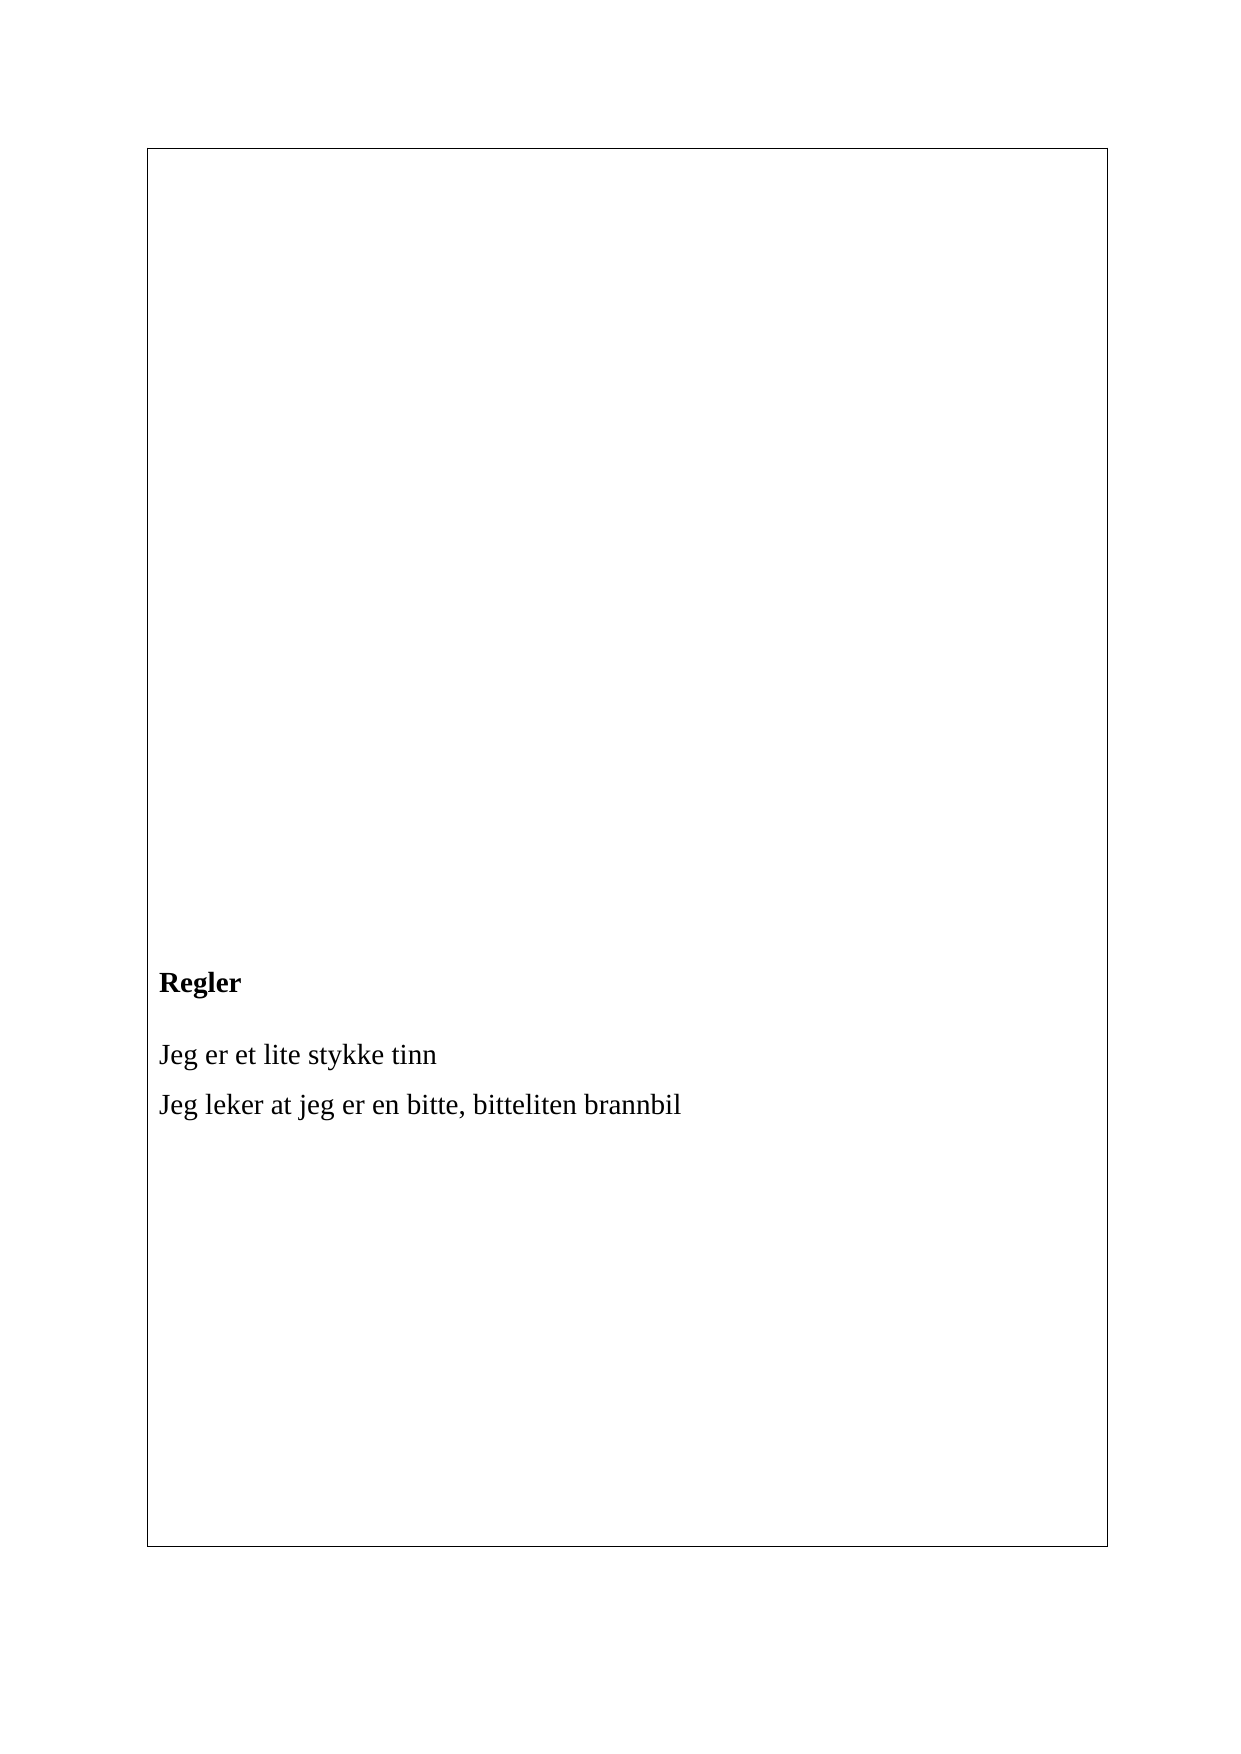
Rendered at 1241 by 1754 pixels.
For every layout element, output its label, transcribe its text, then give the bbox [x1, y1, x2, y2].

table_cell Hvordan bruke begrepene i samtale, leker og aktiviteter. Samtale Start med det konkrete og bruk eksempler fra eget nærmiljø, for eksempel bil, buss, tog, sykkel, motorsykkel, søppelbil, brøytebil, traktor, politibil, sykebil, brannbil, skilt. Andre begreper barna kan lære er: farger, en stor bil, en liten bil, ratt, hjul, bilsete, barnebilstol, sjåfør, passasjer, bilbelte, sykkelhjelm, refleks, fortau, bilvei, gangfelt, lys, stoppe, vente, se og høre. Kartlegg barnas tanker, opplevelser og kunnskaper om fremkomstmidler og trafikk. Hva er trafikk? Hva har de forstått/misforstått? Samtalene kan ha følgende ulike innfallsvinkler: Hvem er menneskene i trafikken? Bilister, syklister, fotgjengere, passasjer, politi, drosjesjåfører, bussjåfører, ambulansesjåfør, trailersjåfør, veiarbeidere, parkeringsvakt, lastebilsjåfører. Hvordan er det å være blind eller døv, eller sitte i rullestol? Hvordan er det å være gammel eller barn? Hvordan er det å være dyr? Hvordan er det å være et stort dyr, kontra et lite dyr? Ulike kjøretøy – hvem har kjørt med hva? Bil, buss, tog, trailer mv. Hva skal vi se og høre etter? Hvorfor må vi bruke hørselen når vi er ute i trafikken? Hva kan skje om vi ikke ser og hører etter biler? Hva er et utrykningskjøretøy? Hvorfor har politibiler, brannbiler og ambulanser lys på taket? Hvorfor har de sirener? Hvordan må vi oppføre oss når vi møter en brannbil? Fysisk synlige ting i et trafikkmiljøet: Skilt, gangfelt, lyssignal, vei, fortau, rundkjøring, veikryss. Hvem er veien laget for? Hvem er fortauet laget for? Hvilke trafikanter kan vi møte på et fortau? Hvilke farger er i et trafikklys? Hva betyr fargene i trafikklyset? Hvorfor er det skilt i trafikken? Hvilke skilt er i nærheten av barnehagen? Hva vil det si at noe er forbudt? Hvordan ser et forbudskilt ut? Hvordan ser et fareskilt ut? Hva forteller tegningen i gangfeltskiltet? Hva betyr skiltet med elg? Hva betyr skilt hvor det står tall? Abstrakte begreper: Hva vil det si at noe er trygt / farlig? Hva er en ulykke? Hva er en regel? Hvorfor har vi regler? Hvilke regler er i barnehagen og hvilke gjelder i trafikken? Hvem bestemmer hvilke regler vi skal ha? Hva skjer om man bryter en regel? Hva betyr det at noe er forbudt? Hvilke symboler kjenner barna til (bumerke, bokstaver, tall, gatenummer, bilnummer, piler, røyking forbudt)? Dårlig sikt, glatt føre. Foran, bak, smal, bred, innenfor, utenfor, lav, høy, stor, liten, fort, sakte, over, på. Tekstskaping med utgangspunkt i bilder fra trafikken: Finn bilder på nettet eller i bøker. ”Trafikk er….” ”Jeg tror at mannen i bilen skal til….” ”Jeg tror at jenta på fortauet skal til…” ”Hvis jeg fikk bestemte over trafikken…” ”Jeg skulle ønske at…” ”Jeg blir redd når…..” Bruk tiden dere er ute i trafikken sammen med barna til å snakke om hva dere ser, hører og opplever. Barn lærer mest når de er ute i trafikken i samtale og undring sammen med voksne. Barnet skal først lære ord og begreper knyttet til trafikk som f.eks navn på ulike kjøretøy. Noen biler er store og andre er små, noen er røde og andre er blå. Trafikk handler også mennesker som må hjelpe hverandre og ta hensyn til hverandre for å unngå at noen blir skadet. Kunnskapene må bygges opp gradvis, fra det konkrete og synlige som barnet kan forstå. På lengre sikt skal barnet lære å innordne seg et komplisert system av regler og symboler. Når barn nærmer seg skolestart er det viktig å øve på skolevei og snakke om hva som er trygt eller farlig å gjøre i trafikken. Leker og aktiviteter. Konkreter Bruk konkretene til å bli kjent med hva de ulike fremkomstmidlene heter og hvordan de ser ut. Kims lek Legg for eksempel 4-6 gjenstander foran barna og be dem se nøye på tingene i 10 sekunder. Dekk deretter til tingene med tøystykket. Ta bort en eller flere av gjenstandene. Vis fram tingene igjen å be barna si hvilken ting som ble tatt bort. For flere tips, se http://www.barnastrafikklubb.no/ Materiell Sanger Hjulene på bussen Tut tut sier onkels bil Hompetitten En bussjåfør Nede på stasjonen Ro ro din båt Jeg vil ha en blå ballong Pettersen og Paulsen og Pallesen og Pil Regler Jeg er et lite stykke tinn Jeg leker at jeg er en bitte, bitteliten brannbil [148, 149, 1107, 1546]
